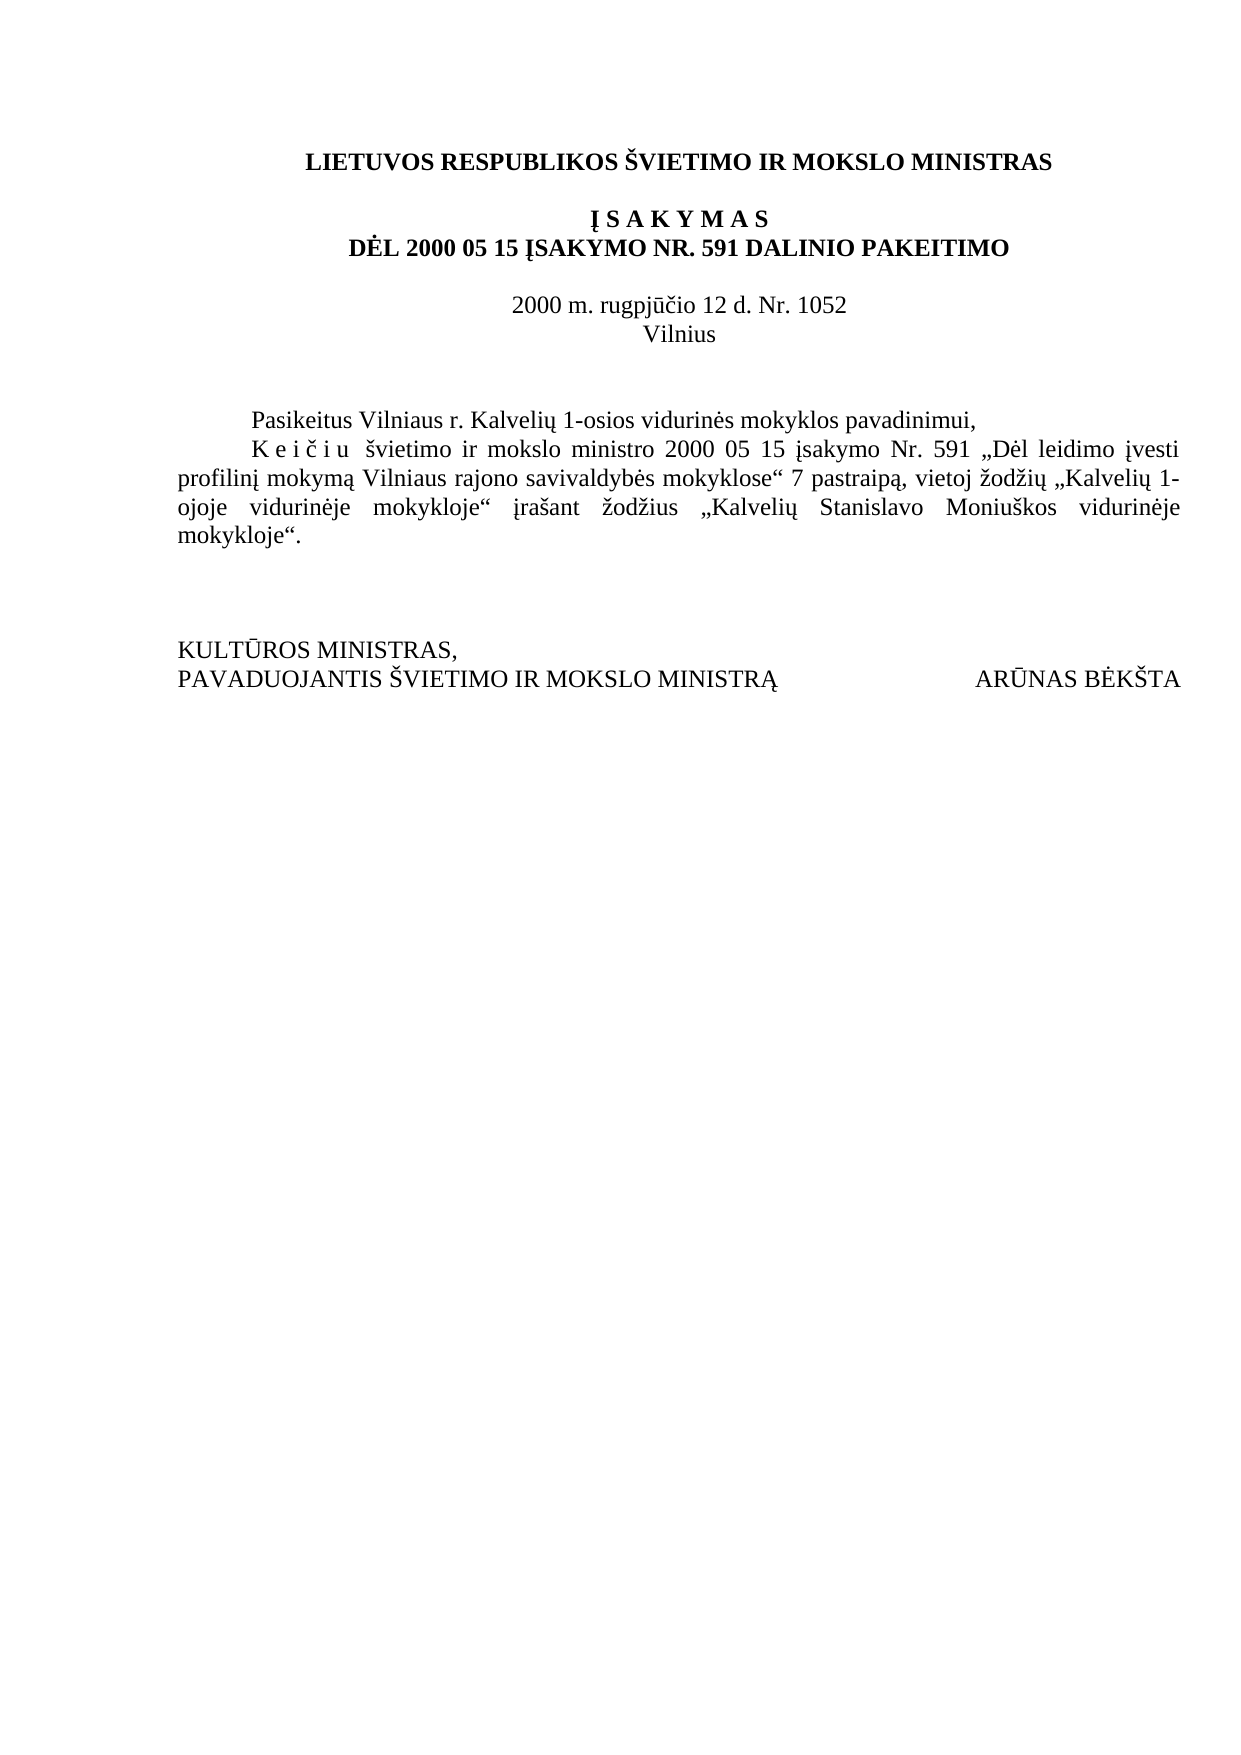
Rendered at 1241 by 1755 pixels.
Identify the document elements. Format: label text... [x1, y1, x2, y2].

text Pasikeitus Vilniaus r. Kalvelių 1-osios vidurinės mokyklos pavadinimui, [177, 406, 1181, 434]
text Į S A K Y M A S [177, 204, 1181, 233]
text KULTŪROS MINISTRAS, [177, 636, 1181, 664]
text Vilnius [177, 319, 1181, 348]
text PAVADUOJANTIS ŠVIETIMO IR MOKSLO MINISTRĄ ARŪNAS BĖKŠTA [177, 664, 1181, 693]
text Keičiu švietimo ir mokslo ministro 2000 05 15 įsakymo Nr. 591 „Dėl leidimo įvesti profilinį mokymą Vilniaus rajono savivaldybės mokyklose“ 7 pastraipą, vietoj žodžių „Kalvelių 1-ojoje vidurinėje mokykloje“ įrašant žodžius „Kalvelių Stanislavo Moniuškos vidurinėje mokykloje“. [177, 434, 1181, 549]
text 2000 m. rugpjūčio 12 d. Nr. 1052 [177, 291, 1181, 319]
text DĖL 2000 05 15 ĮSAKYMO NR. 591 DALINIO PAKEITIMO [177, 233, 1181, 262]
text LIETUVOS RESPUBLIKOS ŠVIETIMO IR MOKSLO MINISTRAS [177, 147, 1181, 176]
